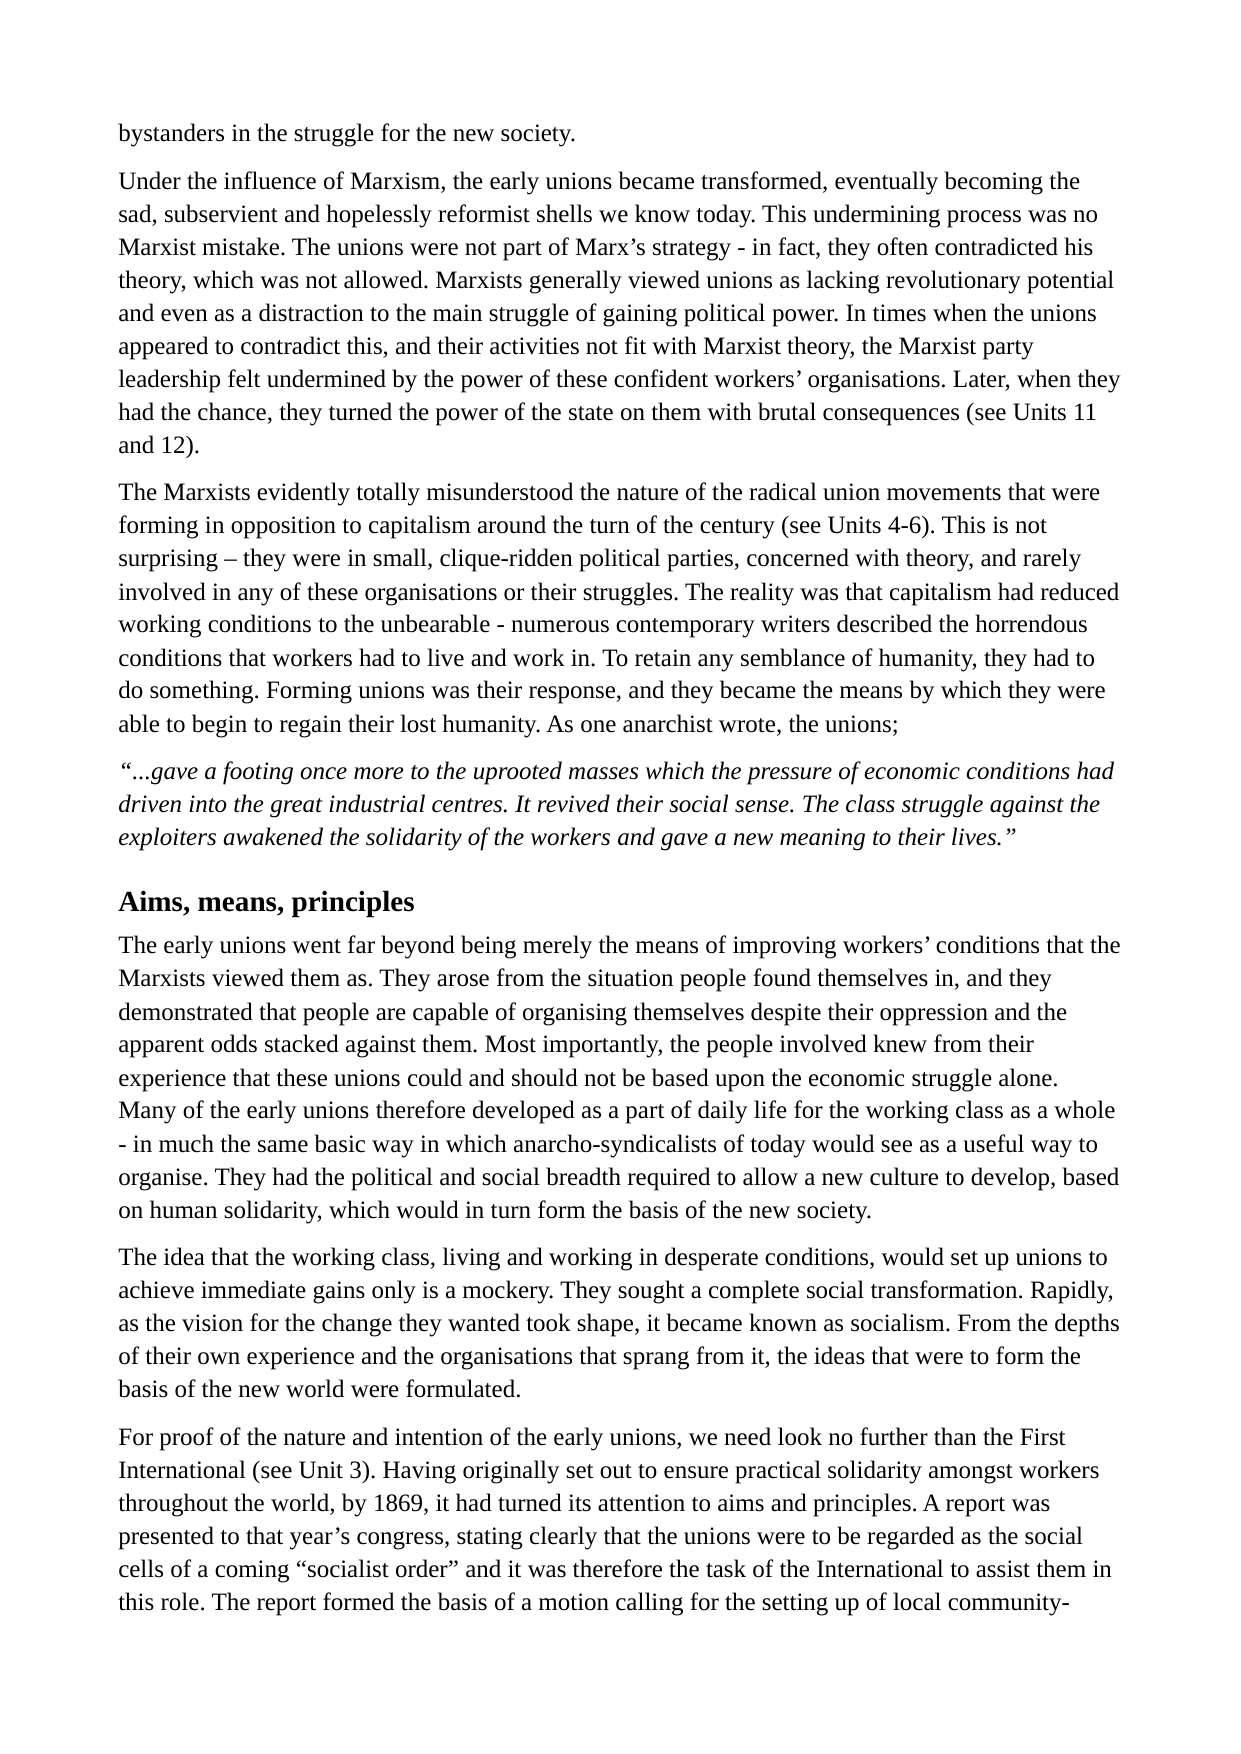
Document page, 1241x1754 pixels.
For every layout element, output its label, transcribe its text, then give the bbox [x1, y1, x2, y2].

text The idea that the working class, living and working in desperate conditions, would set up unions to achieve immediate gains only is a mockery. They sought a complete social transformation. Rapidly, as the vision for the change they wanted took shape, it became known as socialism. From the depths of their own experience and the organisations that sprang from it, the ideas that were to form the basis of the new world were formulated. [118, 1242, 1122, 1403]
text bystanders in the struggle for the new society. [118, 118, 1122, 147]
subtitle Aims, means, principles [118, 884, 1122, 918]
text “...gave a footing once more to the uprooted masses which the pressure of economic conditions had driven into the great industrial centres. It revived their social sense. The class struggle against the exploiters awakened the solidarity of the workers and gave a new meaning to their lives.” [118, 756, 1122, 851]
text The early unions went far beyond being merely the means of improving workers’ conditions that the Marxists viewed them as. They arose from the situation people found themselves in, and they demonstrated that people are capable of organising themselves despite their oppression and the apparent odds stacked against them. Most importantly, the people involved knew from their experience that these unions could and should not be based upon the economic struggle alone. Many of the early unions therefore developed as a part of daily life for the working class as a whole - in much the same basic way in which anarcho-syndicalists of today would see as a useful way to organise. They had the political and social breadth required to allow a new culture to develop, based on human solidarity, which would in turn form the basis of the new society. [118, 931, 1122, 1223]
text The Marxists evidently totally misunderstood the nature of the radical union movements that were forming in opposition to capitalism around the turn of the century (see Units 4-6). This is not surprising – they were in small, clique-ridden political parties, concerned with theory, and rarely involved in any of these organisations or their struggles. The reality was that capitalism had reduced working conditions to the unbearable - numerous contemporary writers described the horrendous conditions that workers had to live and work in. To retain any semblance of humanity, they had to do something. Forming unions was their response, and they became the means by which they were able to begin to regain their lost humanity. As one anarchist wrote, the unions; [118, 477, 1122, 737]
text For proof of the nature and intention of the early unions, we need look no further than the First International (see Unit 3). Having originally set out to ensure practical solidarity amongst workers throughout the world, by 1869, it had turned its attention to aims and principles. A report was presented to that year’s congress, stating clearly that the unions were to be regarded as the social cells of a coming “socialist order” and it was therefore the task of the International to assist them in this role. The report formed the basis of a motion calling for the setting up of local community- [118, 1422, 1122, 1616]
text Under the influence of Marxism, the early unions became transformed, eventually becoming the sad, subservient and hopelessly reformist shells we know today. This undermining process was no Marxist mistake. The unions were not part of Marx’s strategy - in fact, they often contradicted his theory, which was not allowed. Marxists generally viewed unions as lacking revolutionary potential and even as a distraction to the main struggle of gaining political power. In times when the unions appeared to contradict this, and their activities not fit with Marxist theory, the Marxist party leadership felt undermined by the power of these confident workers’ organisations. Later, when they had the chance, they turned the power of the state on them with brutal consequences (see Units 11 and 12). [118, 166, 1122, 459]
